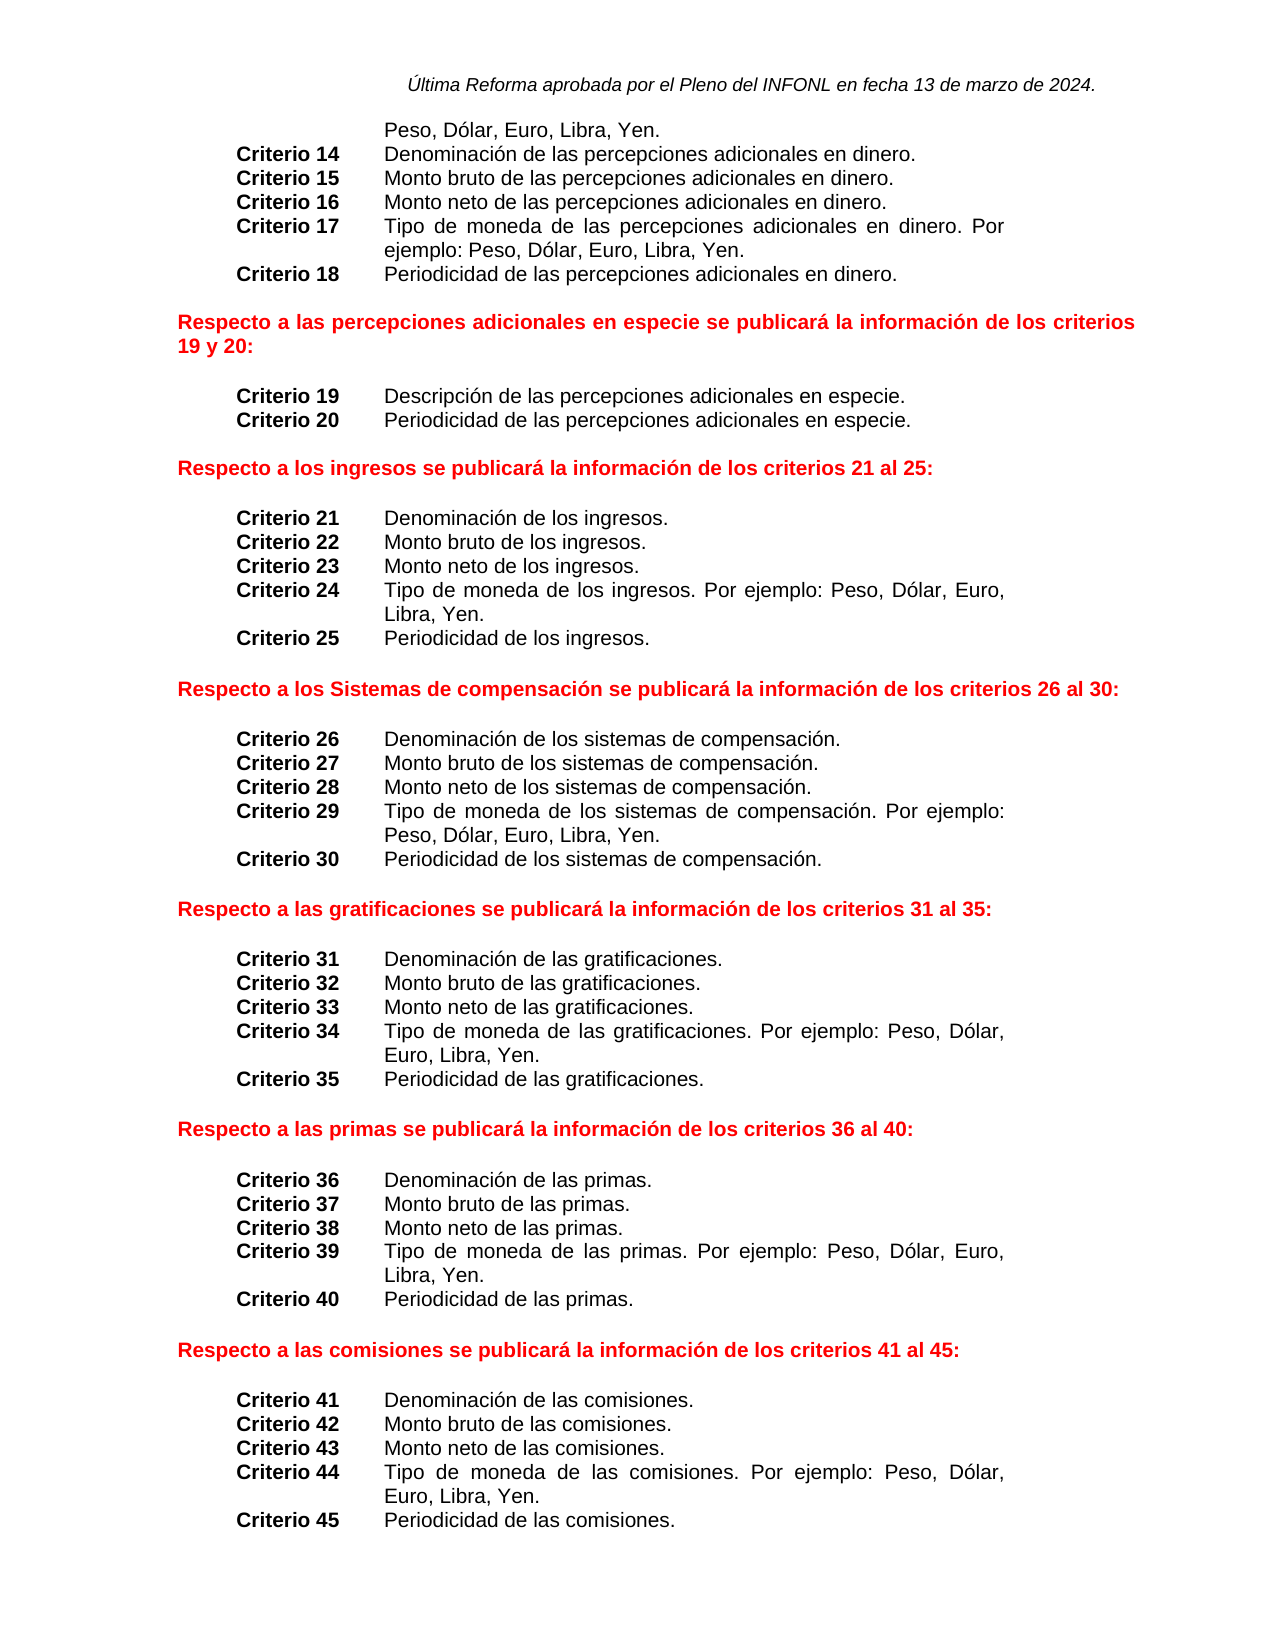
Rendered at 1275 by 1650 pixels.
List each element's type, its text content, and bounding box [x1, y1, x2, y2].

text Criterio 37 Monto bruto de las primas. [236, 1191, 1006, 1215]
text Criterio 24 Tipo de moneda de los ingresos. Por ejemplo: Peso, Dólar, Euro, Libra, Yen. [236, 578, 1006, 626]
text Respecto a las gratificaciones se publicará la información de los criterios 31 al 35: [177, 897, 1006, 921]
text Respecto a las percepciones adicionales en especie se publicará la información de los criterios 19 y 20: [177, 310, 1137, 358]
text Criterio 15 Monto bruto de las percepciones adicionales en dinero. [236, 166, 1006, 190]
text Respecto a las comisiones se publicará la información de los criterios 41 al 45: [177, 1338, 1006, 1362]
text Criterio 40 Periodicidad de las primas. [236, 1287, 1006, 1311]
text Criterio 42 Monto bruto de las comisiones. [236, 1412, 1006, 1436]
text Criterio 18 Periodicidad de las percepciones adicionales en dinero. [236, 262, 1006, 286]
text Respecto a las primas se publicará la información de los criterios 36 al 40: [177, 1117, 1006, 1141]
text Criterio 35 Periodicidad de las gratificaciones. [236, 1067, 1006, 1091]
text Criterio 23 Monto neto de los ingresos. [236, 554, 1006, 578]
text Criterio 33 Monto neto de las gratificaciones. [236, 995, 1006, 1019]
text Criterio 17 Tipo de moneda de las percepciones adicionales en dinero. Por ejemplo: Peso, Dólar, Euro, Libra, Yen. [236, 214, 1006, 262]
text Criterio 45 Periodicidad de las comisiones. [236, 1508, 1006, 1532]
text Criterio 26 Denominación de los sistemas de compensación. [236, 727, 1006, 751]
text Respecto a los Sistemas de compensación se publicará la información de los criterios 26 al 30: [177, 676, 1122, 700]
text Criterio 39 Tipo de moneda de las primas. Por ejemplo: Peso, Dólar, Euro, Libra, Yen. [236, 1239, 1006, 1287]
text Peso, Dólar, Euro, Libra, Yen. [236, 118, 1006, 142]
text Criterio 21 Denominación de los ingresos. [236, 506, 1006, 530]
text Criterio 28 Monto neto de los sistemas de compensación. [236, 774, 1006, 798]
text Criterio 44 Tipo de moneda de las comisiones. Por ejemplo: Peso, Dólar, Euro, Libra, Yen. [236, 1460, 1006, 1508]
text Criterio 25 Periodicidad de los ingresos. [236, 626, 1006, 650]
text Criterio 20 Periodicidad de las percepciones adicionales en especie. [236, 408, 1006, 432]
text Criterio 22 Monto bruto de los ingresos. [236, 530, 1006, 554]
text Criterio 27 Monto bruto de los sistemas de compensación. [236, 751, 1006, 774]
text Respecto a los ingresos se publicará la información de los criterios 21 al 25: [177, 456, 1006, 480]
text Criterio 43 Monto neto de las comisiones. [236, 1436, 1006, 1460]
text Criterio 29 Tipo de moneda de los sistemas de compensación. Por ejemplo: Peso, Dólar, Euro, Libra, Yen. [236, 798, 1006, 846]
text Criterio 41 Denominación de las comisiones. [236, 1388, 1006, 1412]
text Criterio 36 Denominación de las primas. [236, 1167, 1006, 1191]
text Criterio 16 Monto neto de las percepciones adicionales en dinero. [236, 190, 1006, 214]
text Criterio 32 Monto bruto de las gratificaciones. [236, 971, 1006, 995]
text Criterio 31 Denominación de las gratificaciones. [236, 947, 1006, 971]
text Criterio 38 Monto neto de las primas. [236, 1215, 1006, 1239]
text Criterio 34 Tipo de moneda de las gratificaciones. Por ejemplo: Peso, Dólar, Euro, Libra, Yen. [236, 1019, 1006, 1067]
text Criterio 30 Periodicidad de los sistemas de compensación. [236, 846, 1006, 870]
text Criterio 14 Denominación de las percepciones adicionales en dinero. [236, 142, 1006, 166]
text Criterio 19 Descripción de las percepciones adicionales en especie. [236, 384, 1006, 408]
